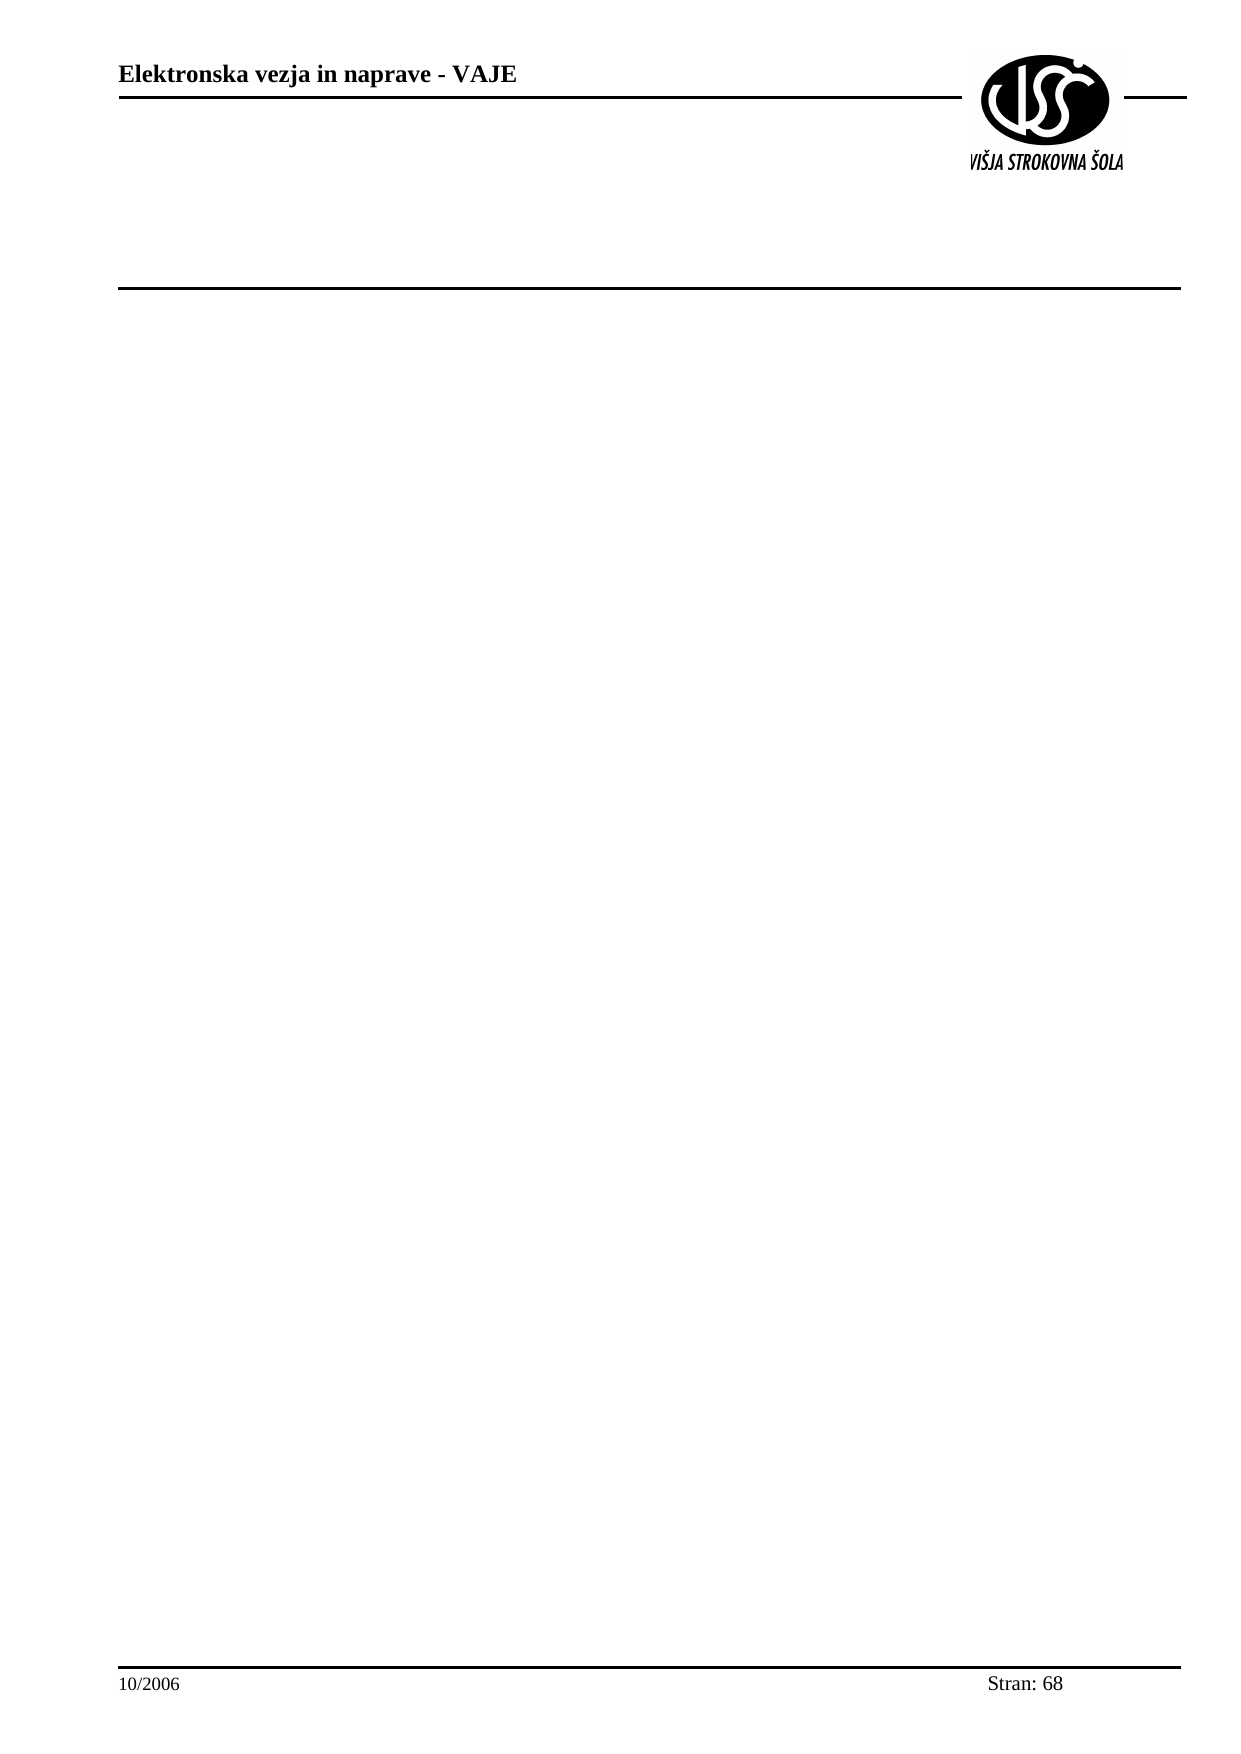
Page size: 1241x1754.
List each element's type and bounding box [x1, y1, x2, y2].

picture [971, 55, 1123, 170]
